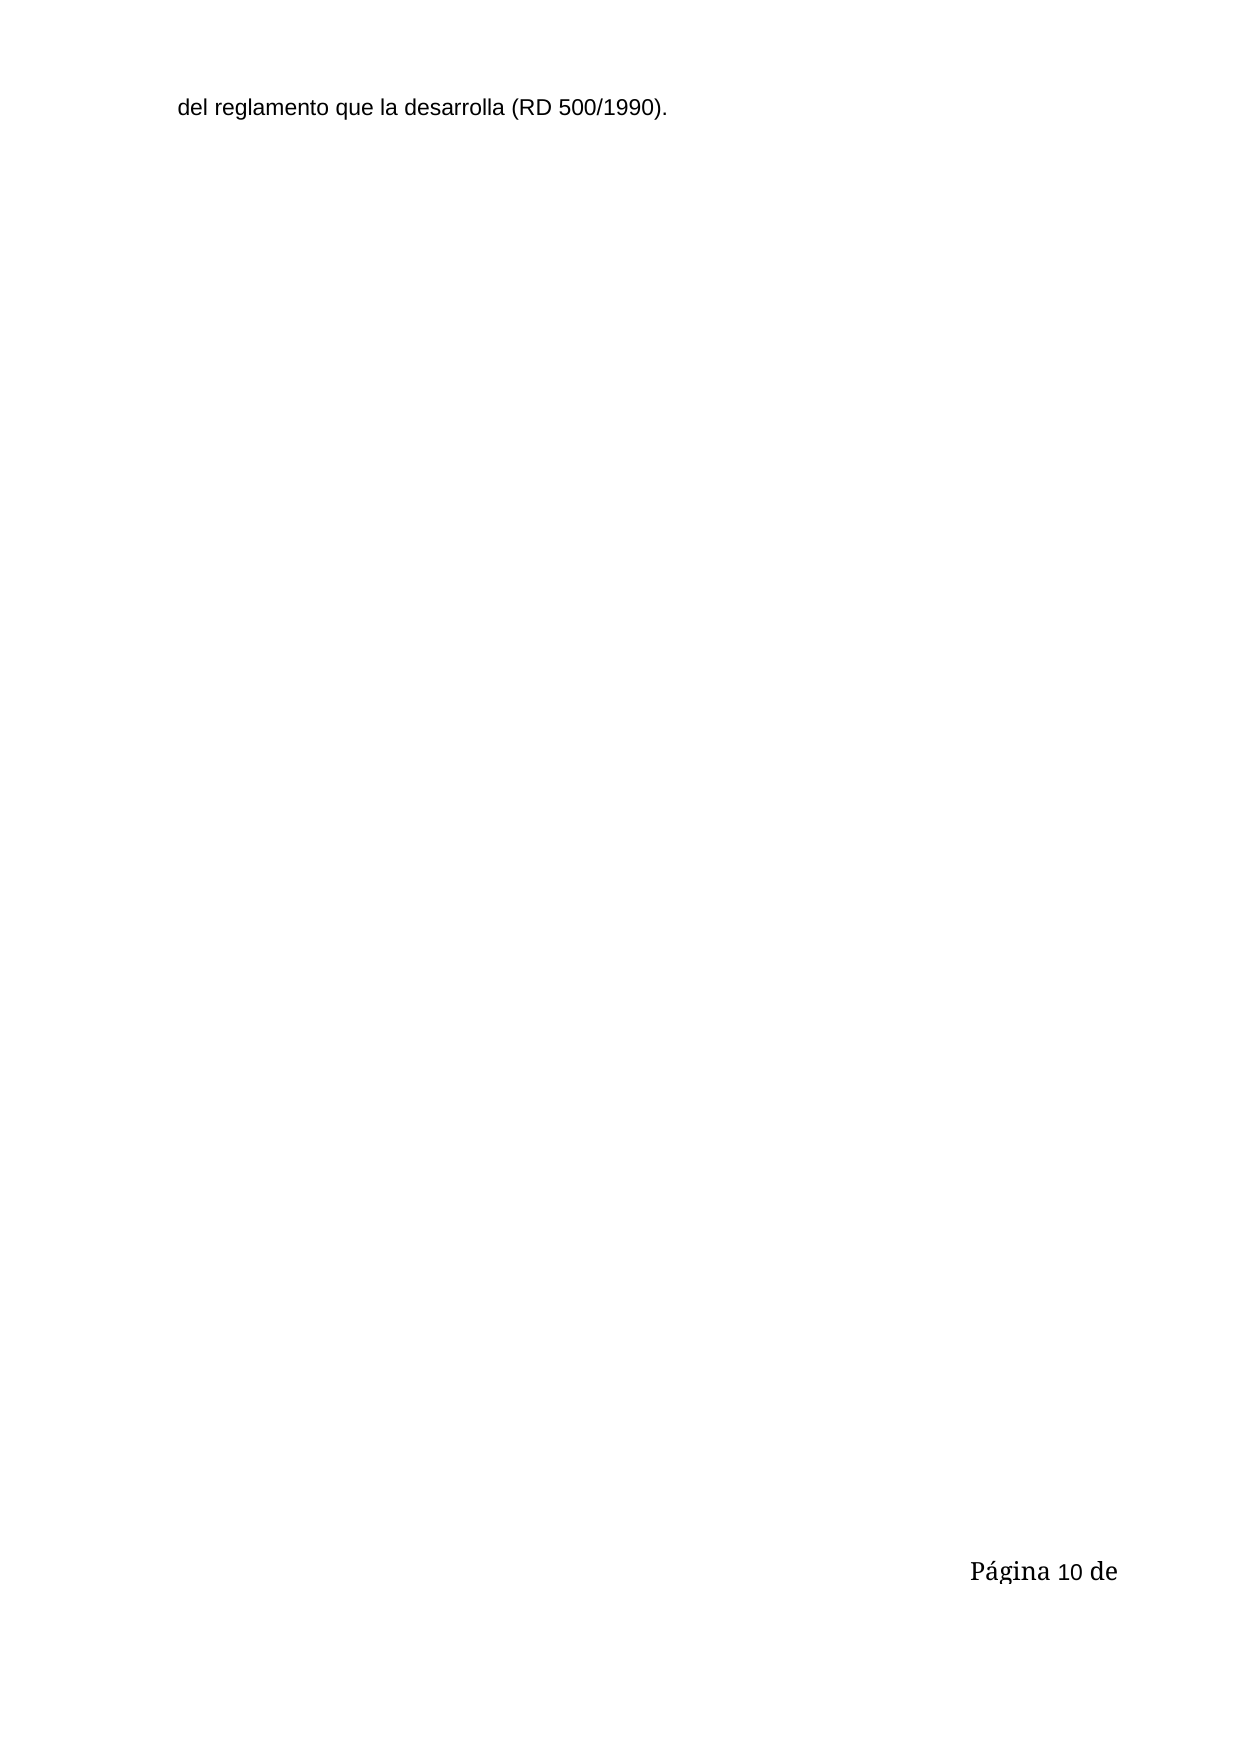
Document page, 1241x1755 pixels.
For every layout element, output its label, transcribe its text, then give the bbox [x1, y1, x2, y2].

text del reglamento que la desarrolla (RD 500/1990). [177, 94, 1123, 120]
